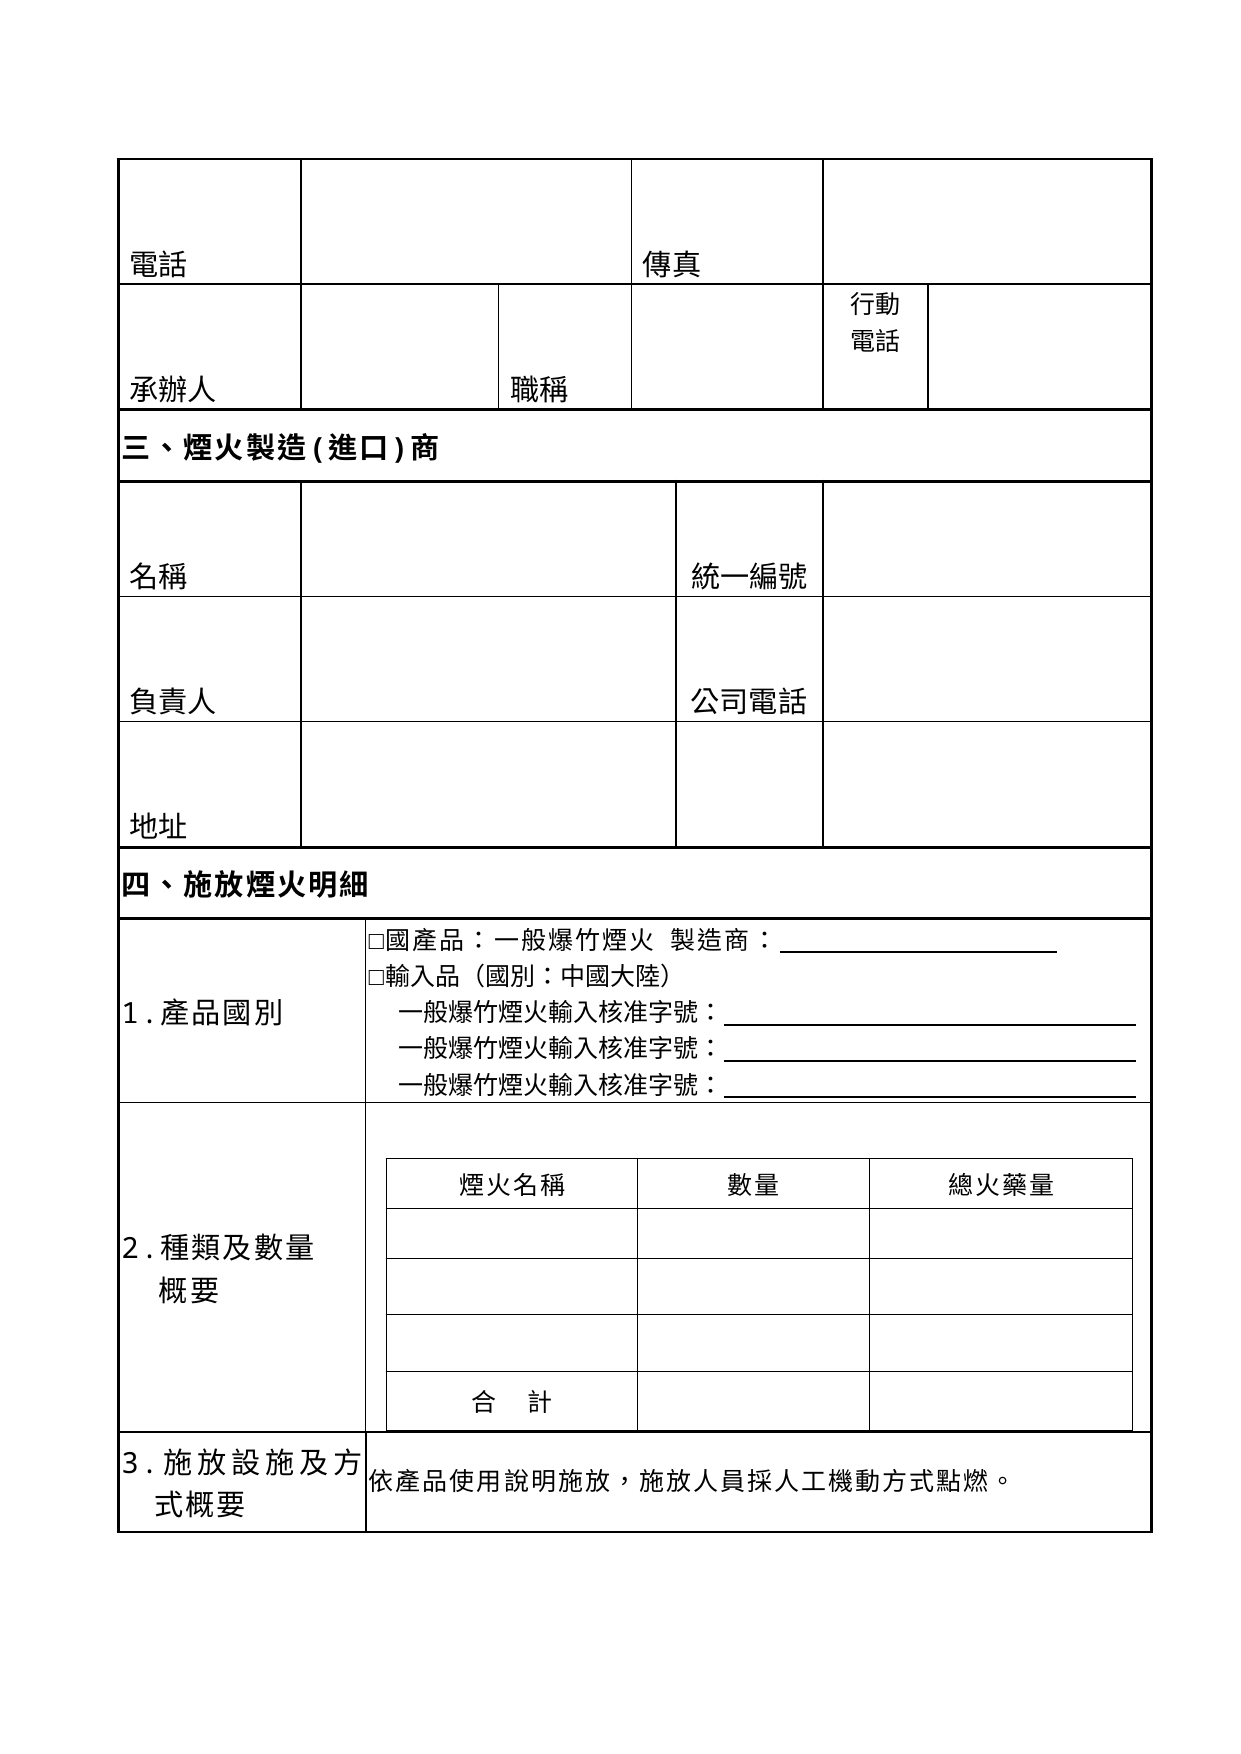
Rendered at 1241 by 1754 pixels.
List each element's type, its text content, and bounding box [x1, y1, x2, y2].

table_cell □國產品：一般爆竹煙火 製造商： □輸入品（國別：中國大陸） 一般爆竹煙火輸入核准字號： 一般爆竹煙火輸入核准字號： 一般爆竹煙火輸入核准字號： [366, 920, 1150, 1101]
table_cell [302, 722, 675, 846]
table_cell [387, 1259, 637, 1313]
table_cell 負責人 [120, 597, 300, 721]
table_cell [870, 1209, 1132, 1258]
table_cell [929, 285, 1150, 408]
table_cell [638, 1372, 869, 1430]
table_cell 1.產品國別 [120, 920, 365, 1101]
table_cell 四、施放煙火明細 [120, 849, 1150, 917]
table_cell 名稱 [120, 483, 300, 596]
table_cell [870, 1259, 1132, 1313]
table_cell 公司電話 [677, 597, 822, 721]
table_cell 傳真 [632, 160, 822, 283]
table_cell [824, 597, 1150, 721]
table_cell 2.種類及數量 概要 [120, 1103, 365, 1431]
table_cell 職稱 [499, 285, 631, 408]
table_header 煙火名稱 [387, 1159, 637, 1208]
table_header 數量 [638, 1159, 869, 1208]
table_cell [870, 1315, 1132, 1371]
table_cell [387, 1209, 637, 1258]
table_cell 承辦人 [120, 285, 300, 408]
table_cell [302, 285, 498, 408]
table_cell [824, 722, 1150, 846]
table_cell 3.施放設施及方式概要 [120, 1433, 365, 1531]
table_cell 合 計 [387, 1372, 637, 1430]
table_cell [638, 1315, 869, 1371]
table_cell 依產品使用說明施放，施放人員採人工機動方式點燃。 [367, 1433, 1150, 1531]
table_cell [677, 722, 822, 846]
table_cell [632, 285, 822, 408]
table_cell [638, 1209, 869, 1258]
table_cell 電話 [120, 160, 300, 283]
table_cell [366, 1103, 1150, 1431]
table_cell [638, 1259, 869, 1313]
table_cell [387, 1315, 637, 1371]
table_cell [302, 483, 675, 596]
table_cell 行動 電話 [824, 285, 927, 408]
table_cell 地址 [120, 722, 300, 846]
table_cell [302, 597, 675, 721]
table_cell [824, 160, 1150, 283]
table_cell [302, 160, 631, 283]
table_cell [870, 1372, 1132, 1430]
table_cell 三、煙火製造(進口)商 [120, 411, 1150, 479]
table_cell 統一編號 [677, 483, 822, 596]
table_cell [824, 483, 1150, 596]
table_header 總火藥量 [870, 1159, 1132, 1208]
